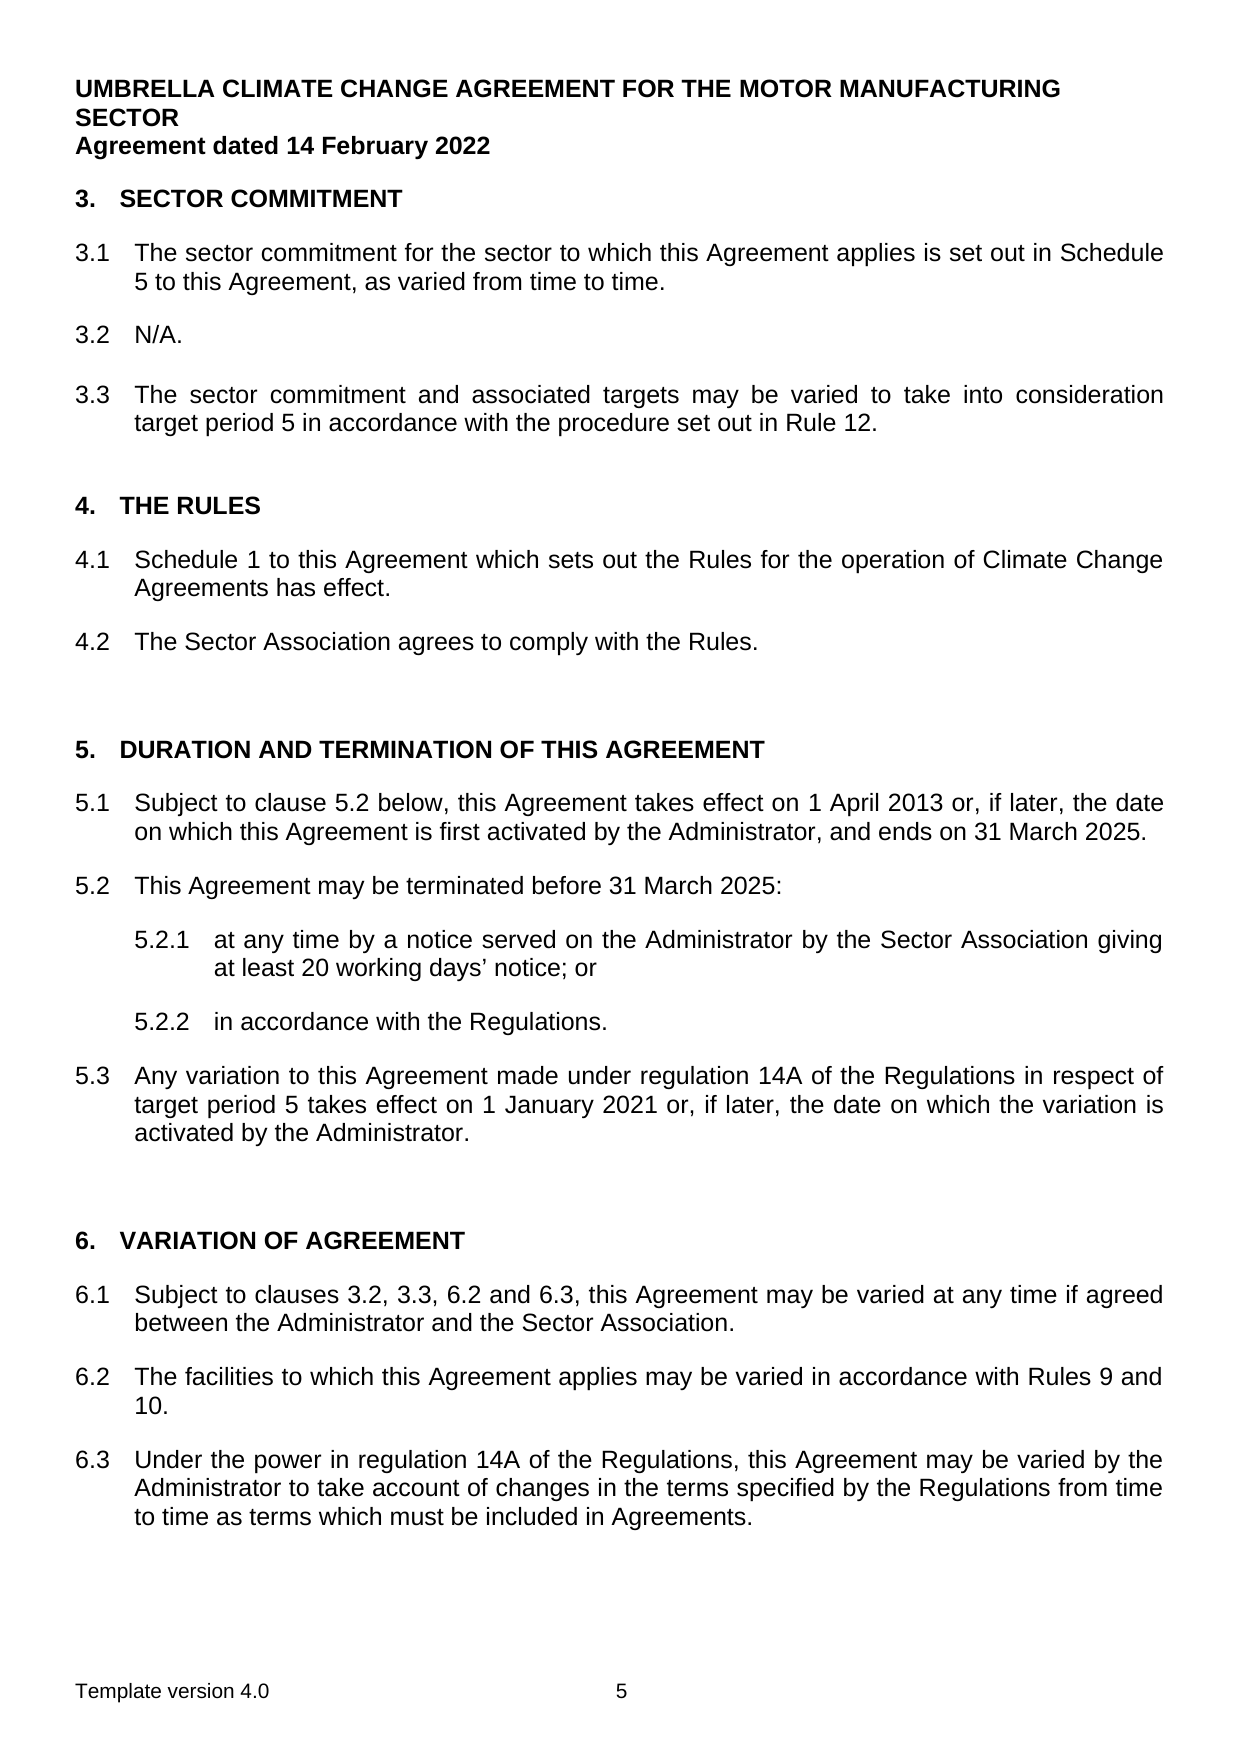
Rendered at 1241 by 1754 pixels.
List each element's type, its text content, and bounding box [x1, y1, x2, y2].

list at any time by a notice served on the Administrator by the Sector Association giving at least 20 working days’ notice; or [134, 925, 1165, 982]
list The Sector Association agrees to comply with the Rules. [75, 627, 1165, 656]
list This Agreement may be terminated before 31 March 2025: [75, 871, 1165, 900]
list Subject to clauses 3.2, 3.3, 6.2 and 6.3, this Agreement may be varied at any time if agreed between the Administrator and the Sector Association. [75, 1280, 1165, 1337]
list Any variation to this Agreement made under regulation 14A of the Regulations in respect of target period 5 takes effect on 1 January 2021 or, if later, the date on which the variation is activated by the Administrator. [75, 1061, 1165, 1147]
list Schedule 1 to this Agreement which sets out the Rules for the operation of Climate Change Agreements has effect. [75, 545, 1165, 602]
list The sector commitment and associated targets may be varied to take into consideration target period 5 in accordance with the procedure set out in Rule 12. [75, 380, 1165, 437]
list N/A. [75, 320, 1165, 349]
list The facilities to which this Agreement applies may be varied in accordance with Rules 9 and 10. [75, 1362, 1165, 1420]
list SECTOR COMMITMENT [75, 184, 1165, 213]
list Under the power in regulation 14A of the Regulations, this Agreement may be varied by the Administrator to take account of changes in the terms specified by the Regulations from time to time as terms which must be included in Agreements. [75, 1445, 1165, 1531]
list Subject to clause 5.2 below, this Agreement takes effect on 1 April 2013 or, if later, the date on which this Agreement is first activated by the Administrator, and ends on 31 March 2025. [75, 788, 1165, 846]
list DURATION AND TERMINATION OF THIS AGREEMENT [75, 735, 1165, 763]
list in accordance with the Regulations. [134, 1007, 1165, 1036]
list The sector commitment for the sector to which this Agreement applies is set out in Schedule 5 to this Agreement, as varied from time to time. [75, 238, 1165, 295]
list VARIATION OF AGREEMENT [75, 1226, 1165, 1255]
list THE RULES [75, 491, 1165, 520]
